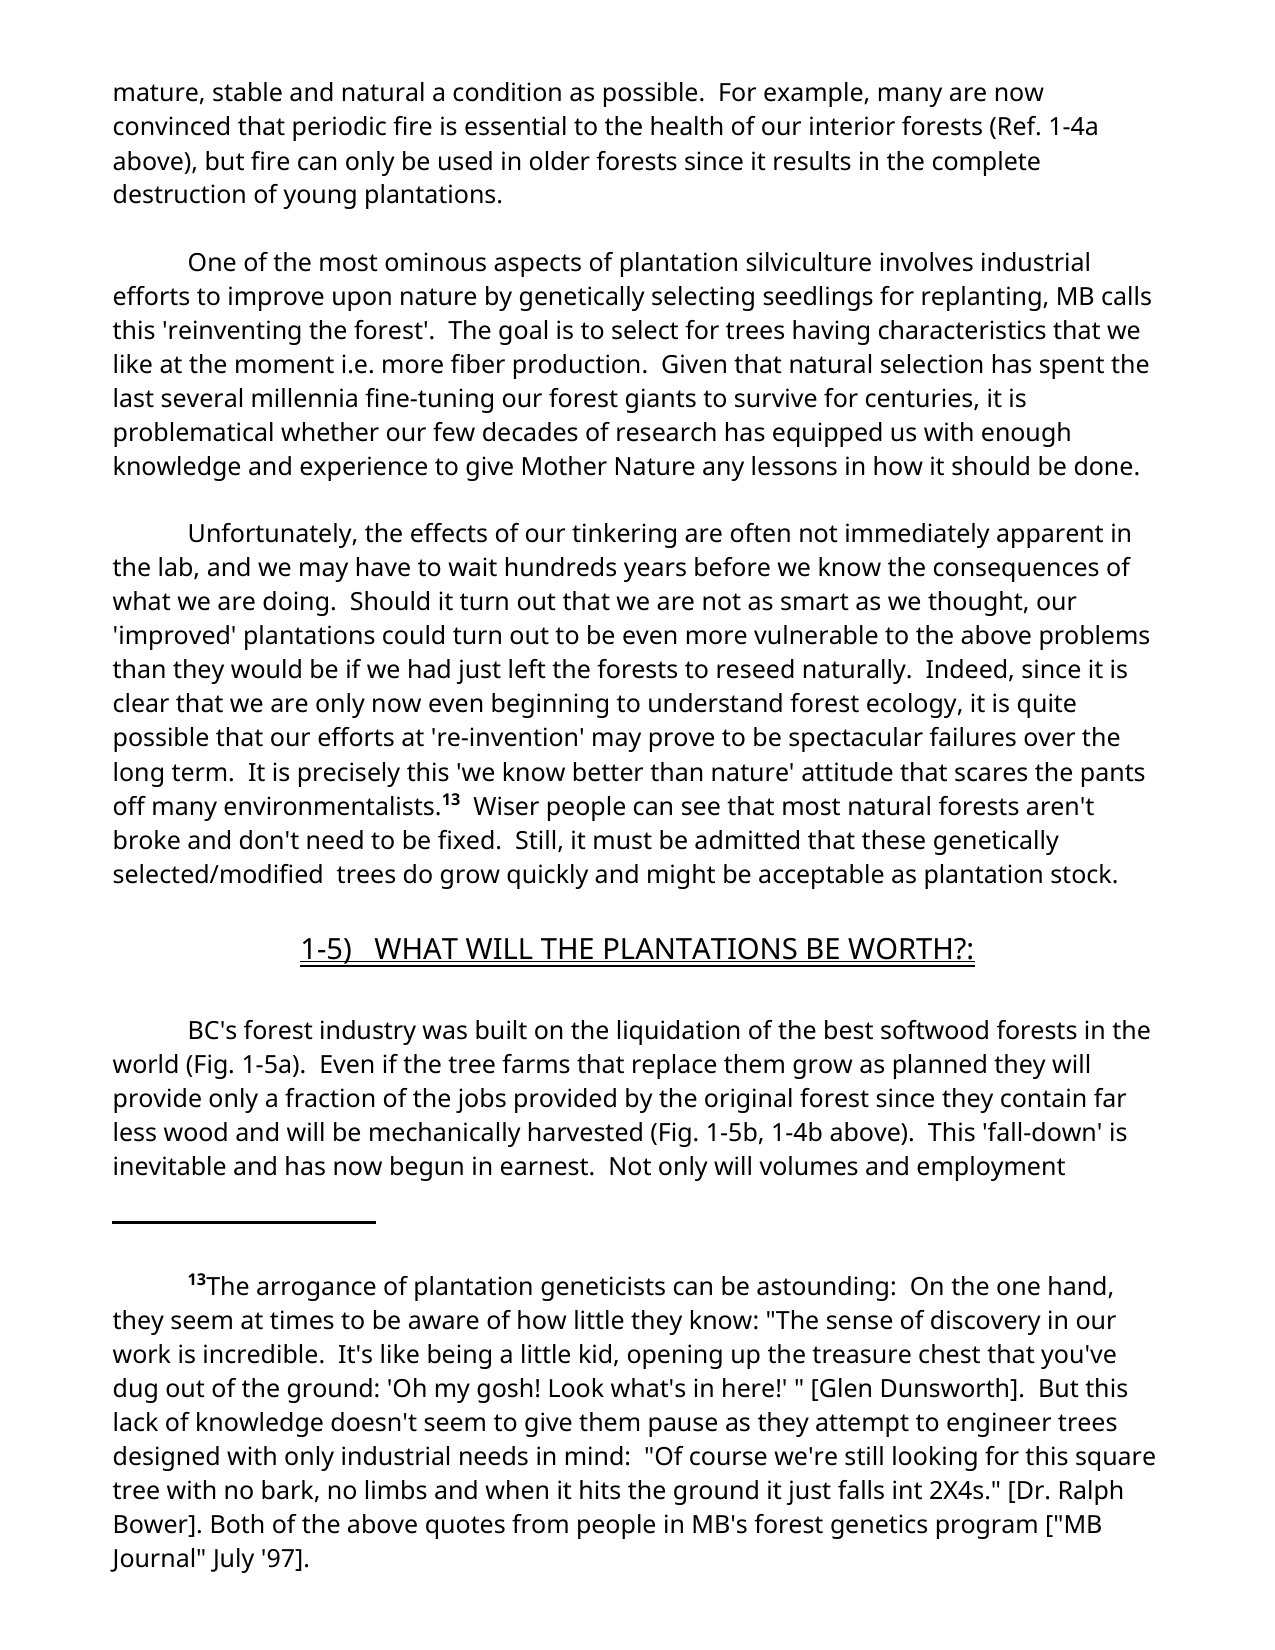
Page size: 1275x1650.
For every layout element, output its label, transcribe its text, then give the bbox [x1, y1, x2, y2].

subtitle 1-5) WHAT WILL THE PLANTATIONS BE WORTH?: [112, 928, 1162, 968]
text BC's forest industry was built on the liquidation of the best softwood forests in the world (Fig. 1-5a). Even if the tree farms that replace them grow as planned they will provide only a fraction of the jobs provided by the original forest since they contain far less wood and will be mechanically harvested (Fig. 1-5b, 1-4b above). This 'fall-down' is inevitable and has now begun in earnest. Not only will volumes and employment [112, 1013, 1162, 1183]
text The arrogance of plantation geneticists can be astounding: On the one hand, they seem at times to be aware of how little they know: "The sense of discovery in our work is incredible. It's like being a little kid, opening up the treasure chest that you've dug out of the ground: 'Oh my gosh! Look what's in here!' " [Glen Dunsworth]. But this lack of knowledge doesn't seem to give them pause as they attempt to engineer trees designed with only industrial needs in mind: "Of course we're still looking for this square tree with no bark, no limbs and when it hits the ground it just falls int 2X4s." [Dr. Ralph Bower]. Both of the above quotes from people in MB's forest genetics program ["MB Journal" July '97]. [112, 1268, 1162, 1575]
text mature, stable and natural a condition as possible. For example, many are now convinced that periodic fire is essential to the health of our interior forests (Ref. 1-4a above), but fire can only be used in older forests since it results in the complete destruction of young plantations. [112, 75, 1162, 211]
text Unfortunately, the effects of our tinkering are often not immediately apparent in the lab, and we may have to wait hundreds years before we know the consequences of what we are doing. Should it turn out that we are not as smart as we thought, our 'improved' plantations could turn out to be even more vulnerable to the above problems than they would be if we had just left the forests to reseed naturally. Indeed, since it is clear that we are only now even beginning to understand forest ecology, it is quite possible that our efforts at 're-invention' may prove to be spectacular failures over the long term. It is precisely this 'we know better than nature' attitude that scares the pants off many environmentalists. Wiser people can see that most natural forests aren't broke and don't need to be fixed. Still, it must be admitted that these genetically selected/modified trees do grow quickly and might be acceptable as plantation stock. [112, 516, 1162, 890]
text One of the most ominous aspects of plantation silviculture involves industrial efforts to improve upon nature by genetically selecting seedlings for replanting, MB calls this 'reinventing the forest'. The goal is to select for trees having characteristics that we like at the moment i.e. more fiber production. Given that natural selection has spent the last several millennia fine-tuning our forest giants to survive for centuries, it is problematical whether our few decades of research has equipped us with enough knowledge and experience to give Mother Nature any lessons in how it should be done. [112, 244, 1162, 483]
